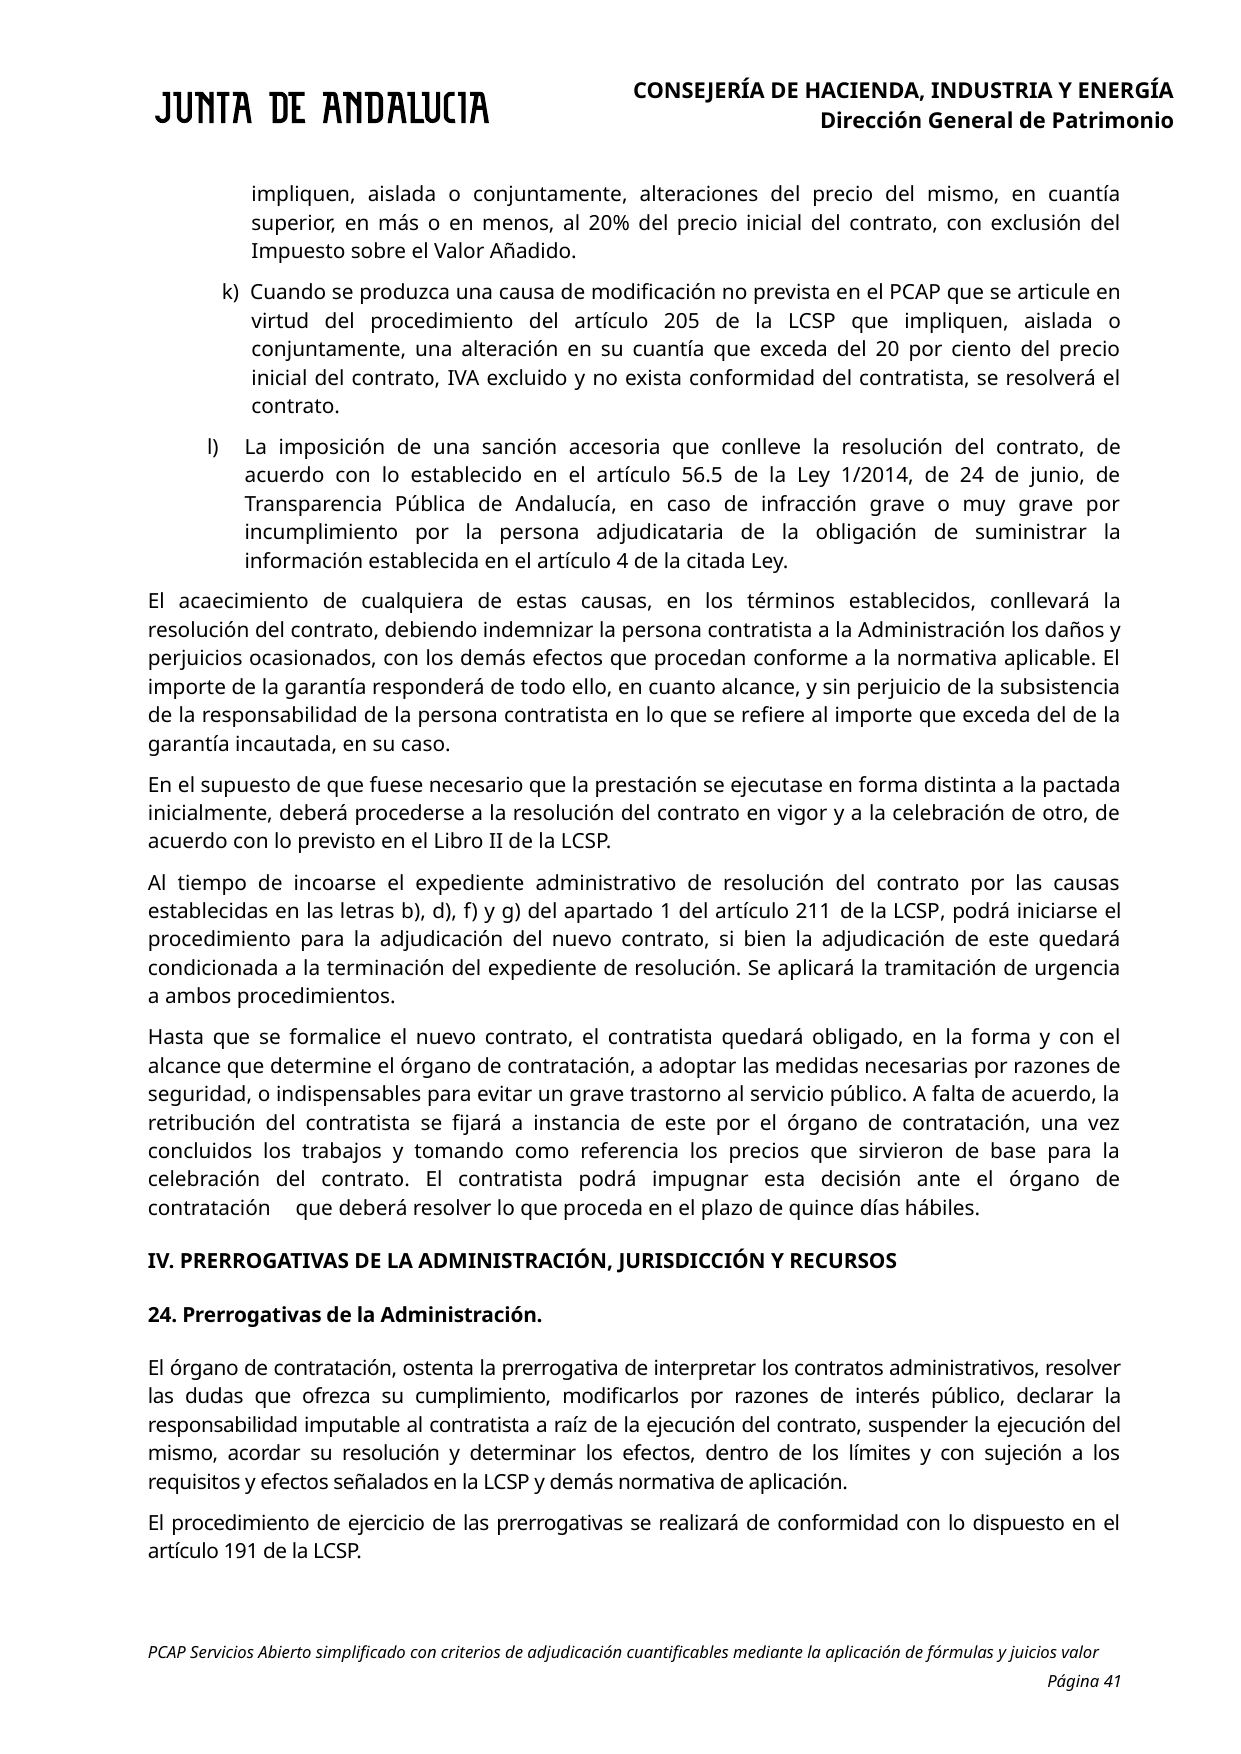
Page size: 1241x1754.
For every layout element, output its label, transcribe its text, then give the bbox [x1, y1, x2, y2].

list impliquen, aislada o conjuntamente, alteraciones del precio del mismo, en cuantía superior, en más o en menos, al 20% del precio inicial del contrato, con exclusión del Impuesto sobre el Valor Añadido. [222, 179, 1122, 265]
text Al tiempo de incoarse el expediente administrativo de resolución del contrato por las causas establecidas en las letras b), d), f) y g) del apartado 1 del artículo 211 de la LCSP, podrá iniciarse el procedimiento para la adjudicación del nuevo contrato, si bien la adjudicación de este quedará condicionada a la terminación del expediente de resolución. Se aplicará la tramitación de urgencia a ambos procedimientos. [148, 868, 1122, 1010]
text El procedimiento de ejercicio de las prerrogativas se realizará de conformidad con lo dispuesto en el artículo 191 de la LCSP. [148, 1508, 1122, 1565]
text IV. PRERROGATIVAS DE LA ADMINISTRACIÓN, JURISDICCIÓN Y RECURSOS [148, 1246, 1122, 1275]
text El órgano de contratación, ostenta la prerrogativa de interpretar los contratos administrativos, resolver las dudas que ofrezca su cumplimiento, modificarlos por razones de interés público, declarar la responsabilidad imputable al contratista a raíz de la ejecución del contrato, suspender la ejecución del mismo, acordar su resolución y determinar los efectos, dentro de los límites y con sujeción a los requisitos y efectos señalados en la LCSP y demás normativa de aplicación. [148, 1353, 1122, 1495]
list La imposición de una sanción accesoria que conlleve la resolución del contrato, de acuerdo con lo establecido en el artículo 56.5 de la Ley 1/2014, de 24 de junio, de Transparencia Pública de Andalucía, en caso de infracción grave o muy grave por incumplimiento por la persona adjudicataria de la obligación de suministrar la información establecida en el artículo 4 de la citada Ley. [207, 432, 1122, 574]
list Cuando se produzca una causa de modificación no prevista en el PCAP que se articule en virtud del procedimiento del artículo 205 de la LCSP que impliquen, aislada o conjuntamente, una alteración en su cuantía que exceda del 20 por ciento del precio inicial del contrato, IVA excluido y no exista conformidad del contratista, se resolverá el contrato. [222, 277, 1122, 419]
text El acaecimiento de cualquiera de estas causas, en los términos establecidos, conllevará la resolución del contrato, debiendo indemnizar la persona contratista a la Administración los daños y perjuicios ocasionados, con los demás efectos que procedan conforme a la normativa aplicable. El importe de la garantía responderá de todo ello, en cuanto alcance, y sin perjuicio de la subsistencia de la responsabilidad de la persona contratista en lo que se refiere al importe que exceda del de la garantía incautada, en su caso. [148, 587, 1122, 757]
text Hasta que se formalice el nuevo contrato, el contratista quedará obligado, en la forma y con el alcance que determine el órgano de contratación, a adoptar las medidas necesarias por razones de seguridad, o indispensables para evitar un grave trastorno al servicio público. A falta de acuerdo, la retribución del contratista se fijará a instancia de este por el órgano de contratación, una vez concluidos los trabajos y tomando como referencia los precios que sirvieron de base para la celebración del contrato. El contratista podrá impugnar esta decisión ante el órgano de contratación que deberá resolver lo que proceda en el plazo de quince días hábiles. [148, 1022, 1122, 1221]
text En el supuesto de que fuese necesario que la prestación se ejecutase en forma distinta a la pactada inicialmente, deberá procederse a la resolución del contrato en vigor y a la celebración de otro, de acuerdo con lo previsto en el Libro II de la LCSP. [148, 770, 1122, 855]
text 24. Prerrogativas de la Administración. [148, 1300, 1122, 1328]
